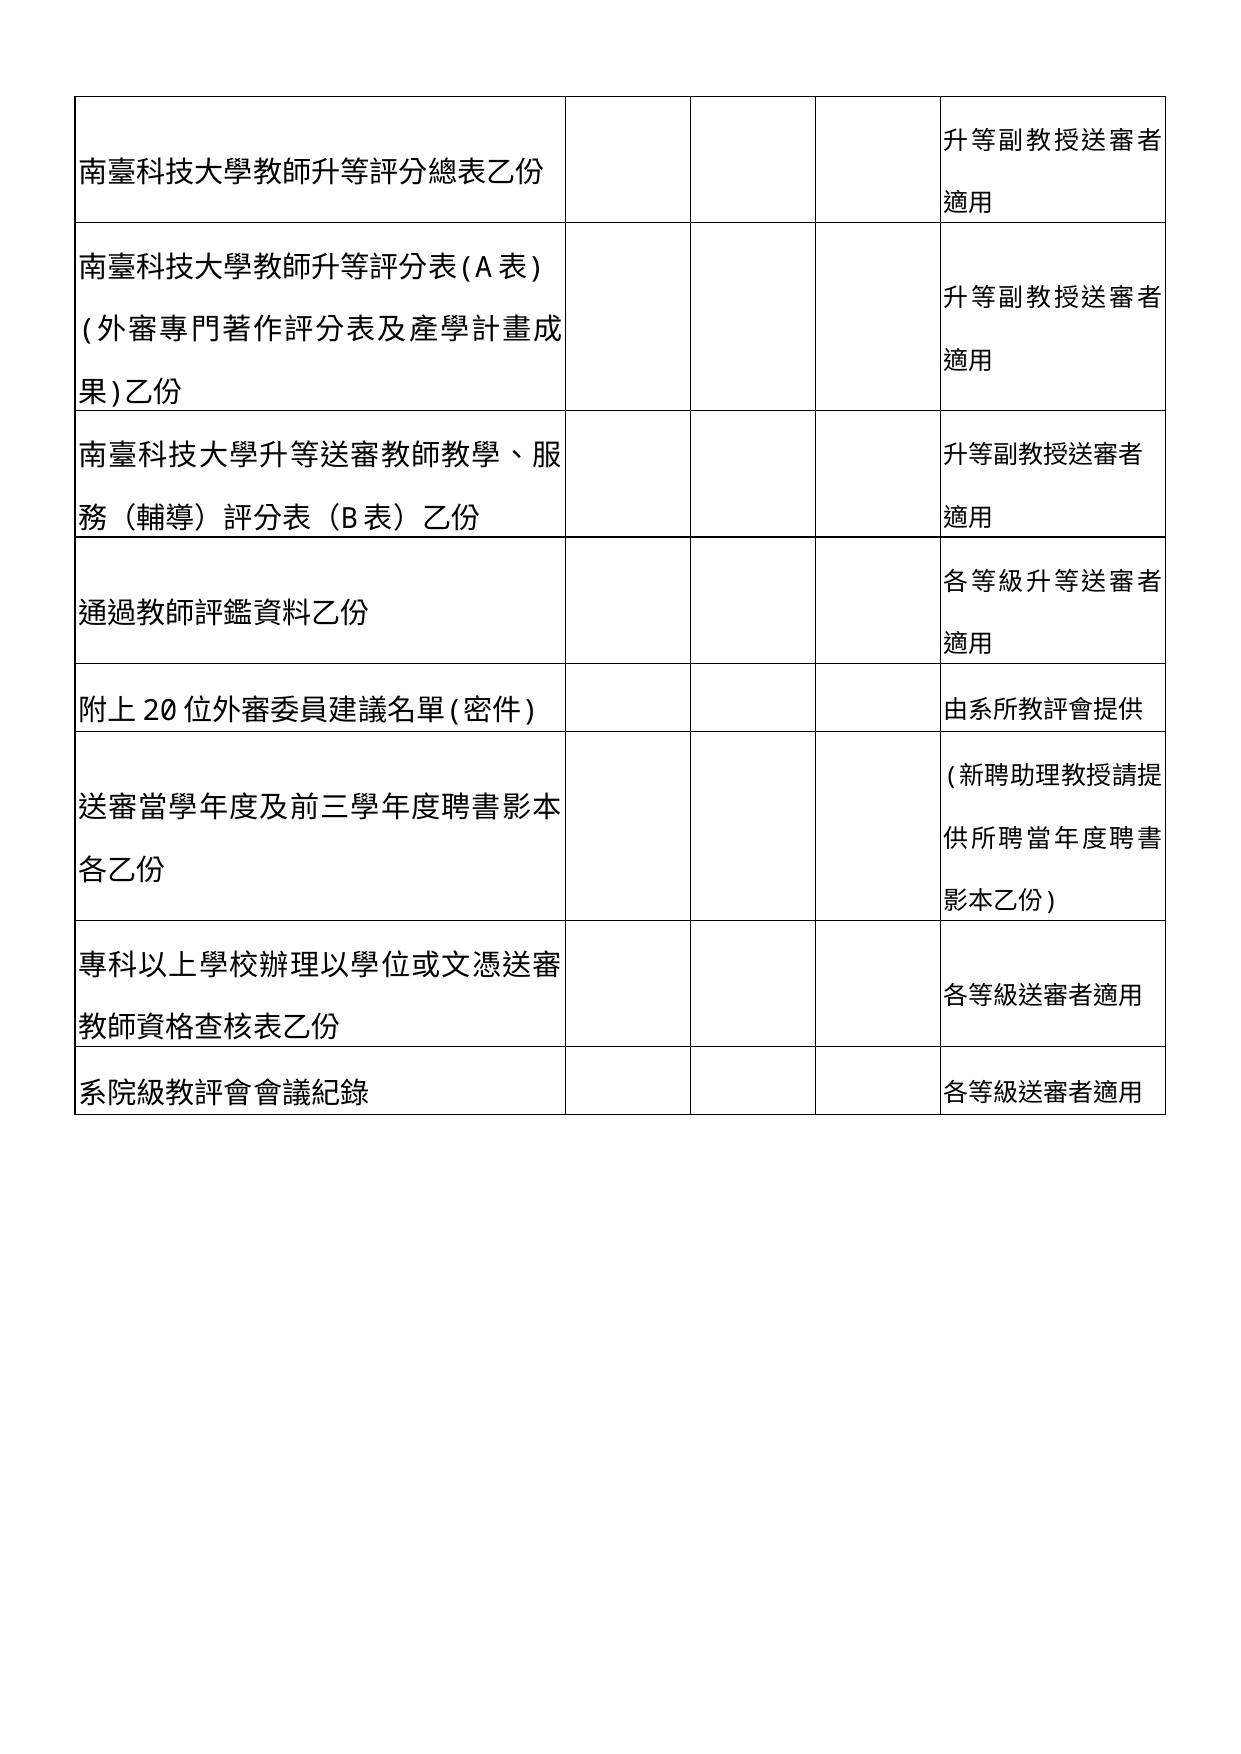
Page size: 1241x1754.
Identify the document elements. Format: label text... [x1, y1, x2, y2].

table_cell 升等副教授送審者適用 [941, 223, 1165, 410]
table_cell [816, 1047, 940, 1114]
table_cell 送審當學年度及前三學年度聘書影本各乙份 [76, 732, 565, 919]
table_cell 南臺科技大學升等送審教師教學、服務（輔導）評分表（B表）乙份 [76, 411, 565, 536]
table_cell [691, 732, 815, 919]
table_cell 由系所教評會提供 [941, 664, 1165, 731]
table_cell [816, 223, 940, 410]
table_cell [566, 1047, 690, 1114]
table_cell [691, 411, 815, 536]
table_cell [691, 97, 815, 222]
table_cell 系院級教評會會議紀錄 [76, 1047, 565, 1114]
table_cell [816, 538, 940, 662]
table_cell [691, 1047, 815, 1114]
table_cell (新聘助理教授請提供所聘當年度聘書影本乙份) [941, 732, 1165, 919]
table_cell [566, 538, 690, 662]
table_cell [691, 921, 815, 1046]
table_cell [816, 411, 940, 536]
table_cell 專科以上學校辦理以學位或文憑送審教師資格查核表乙份 [76, 921, 565, 1046]
table_cell 南臺科技大學教師升等評分總表乙份 [76, 97, 565, 222]
table_cell [816, 97, 940, 222]
table_cell [566, 921, 690, 1046]
table_cell [566, 664, 690, 731]
table_cell 升等副教授送審者適用 [941, 97, 1165, 222]
table_cell [816, 921, 940, 1046]
table_cell 南臺科技大學教師升等評分表(A表) (外審專門著作評分表及產學計畫成果)乙份 [76, 223, 565, 410]
table_cell 附上20位外審委員建議名單(密件) [76, 664, 565, 731]
table_cell 各等級送審者適用 [941, 1047, 1165, 1114]
table_cell 升等副教授送審者適用 [941, 411, 1165, 536]
table_cell 各等級送審者適用 [941, 921, 1165, 1046]
table_cell [566, 223, 690, 410]
table_cell [816, 664, 940, 731]
table_cell [816, 732, 940, 919]
table_cell [691, 223, 815, 410]
table_cell 各等級升等送審者適用 [941, 538, 1165, 662]
table_cell [566, 411, 690, 536]
table_cell [691, 664, 815, 731]
table_cell 通過教師評鑑資料乙份 [76, 538, 565, 662]
table_cell [691, 538, 815, 662]
table_cell [566, 97, 690, 222]
table_cell [566, 732, 690, 919]
